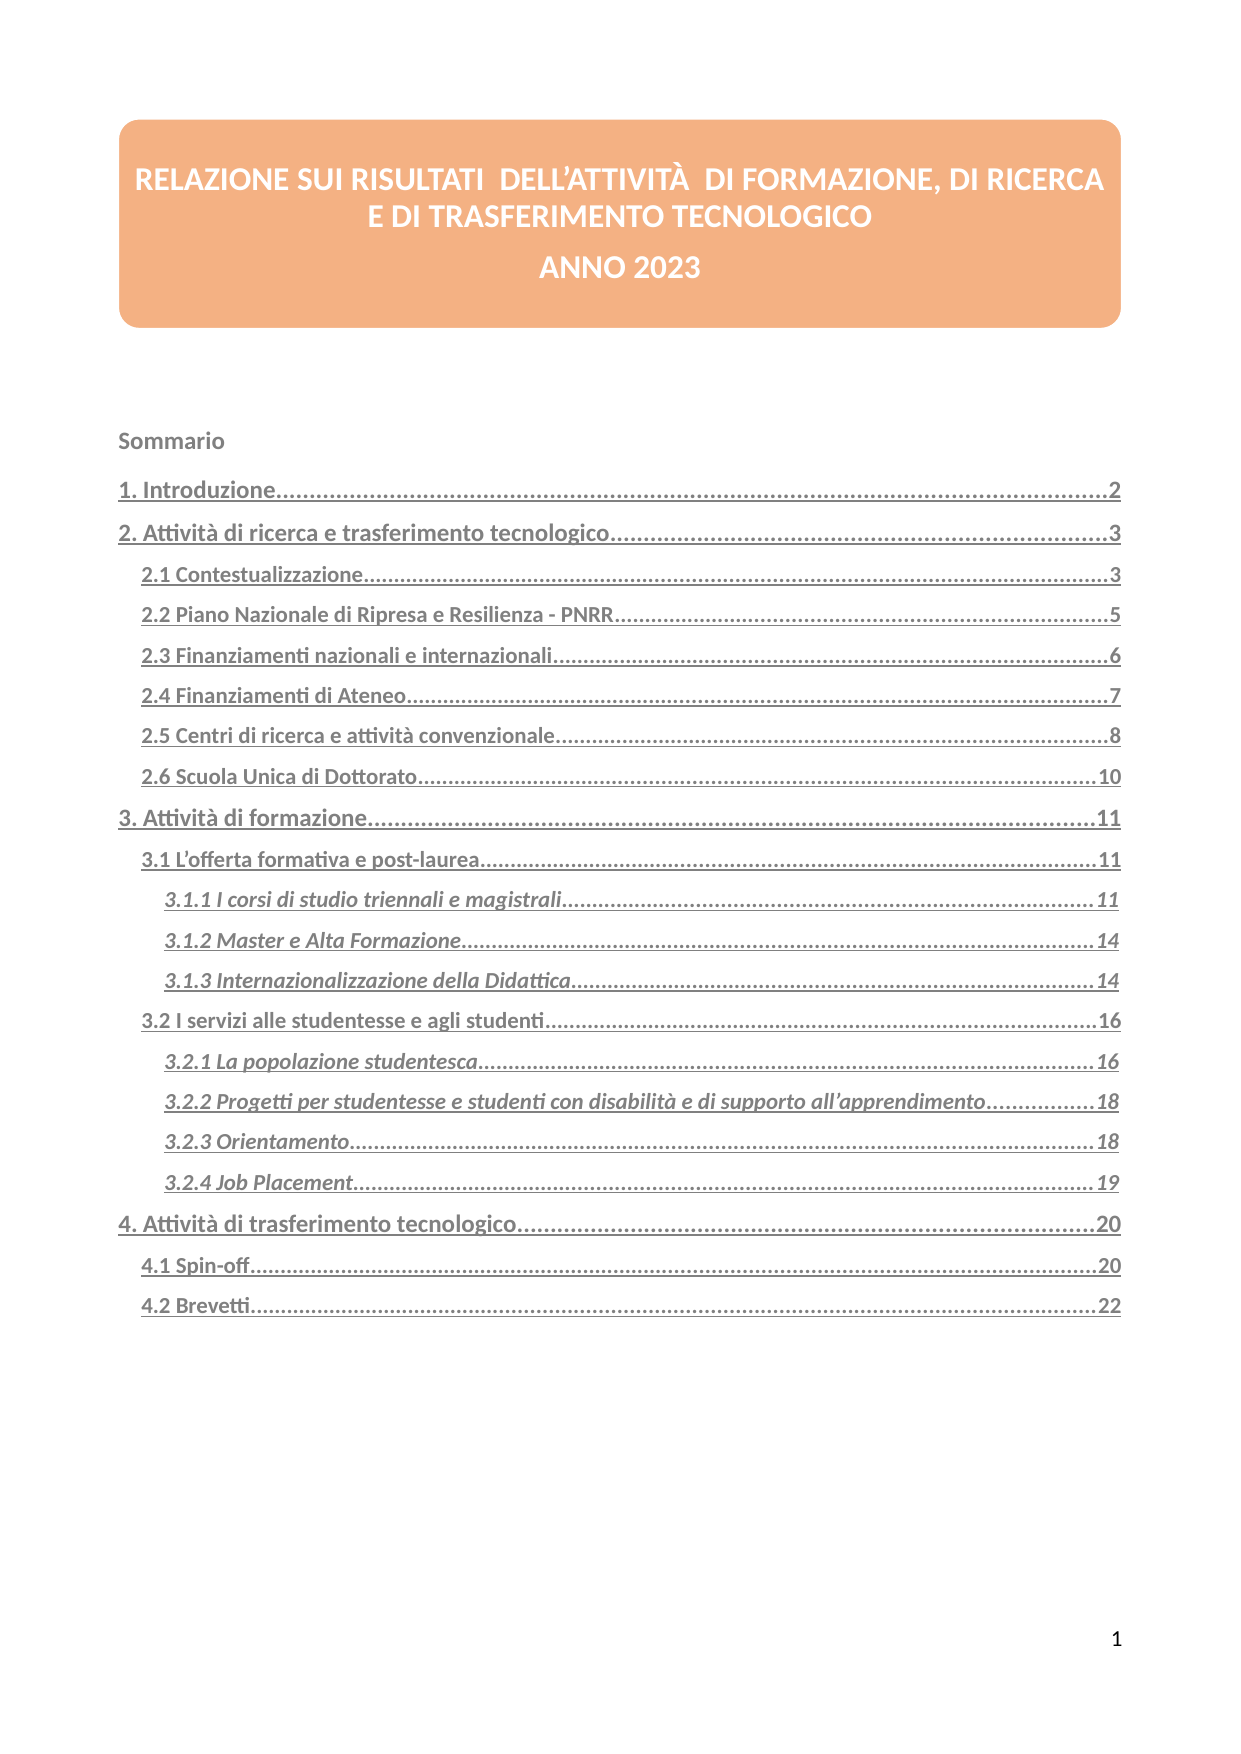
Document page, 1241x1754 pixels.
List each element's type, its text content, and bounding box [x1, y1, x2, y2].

text 2.6 Scuola Unica di Dottorato 10 [141, 762, 1122, 790]
text 4.1 Spin-off 20 [141, 1251, 1122, 1279]
text 3.2.3 Orientamento 18 [164, 1127, 1122, 1155]
text 2.5 Centri di ricerca e attività convenzionale 8 [141, 722, 1122, 749]
text 2.1 Contestualizzazione 3 [141, 560, 1122, 588]
text 1. Introduzione 2 [118, 474, 1122, 505]
text 3.2 I servizi alle studentesse e agli studenti 16 [141, 1006, 1122, 1034]
text 3.2.4 Job Placement 19 [164, 1168, 1122, 1196]
text 2.3 Finanziamenti nazionali e internazionali 6 [141, 641, 1122, 669]
text 2.4 Finanziamenti di Ateneo 7 [141, 681, 1122, 709]
text 3. Attività di formazione 11 [118, 802, 1122, 833]
text 2. Attività di ricerca e trasferimento tecnologico 3 [118, 517, 1122, 548]
text 4. Attività di trasferimento tecnologico 20 [118, 1208, 1122, 1238]
text 3.1.3 Internazionalizzazione della Didattica 14 [164, 966, 1122, 994]
text 3.1 L’offerta formativa e post-laurea 11 [141, 845, 1122, 873]
text 4.2 Brevetti 22 [141, 1291, 1122, 1319]
text 2.2 Piano Nazionale di Ripresa e Resilienza - PNRR 5 [141, 601, 1122, 629]
text 3.1.2 Master e Alta Formazione 14 [164, 926, 1122, 954]
text Sommario [118, 425, 1122, 456]
text 3.2.1 La popolazione studentesca 16 [164, 1047, 1122, 1075]
text 3.2.2 Progetti per studentesse e studenti con disabilità e di supporto all’apprendimento 18 [164, 1087, 1122, 1115]
text 3.1.1 I corsi di studio triennali e magistrali 11 [164, 886, 1122, 913]
